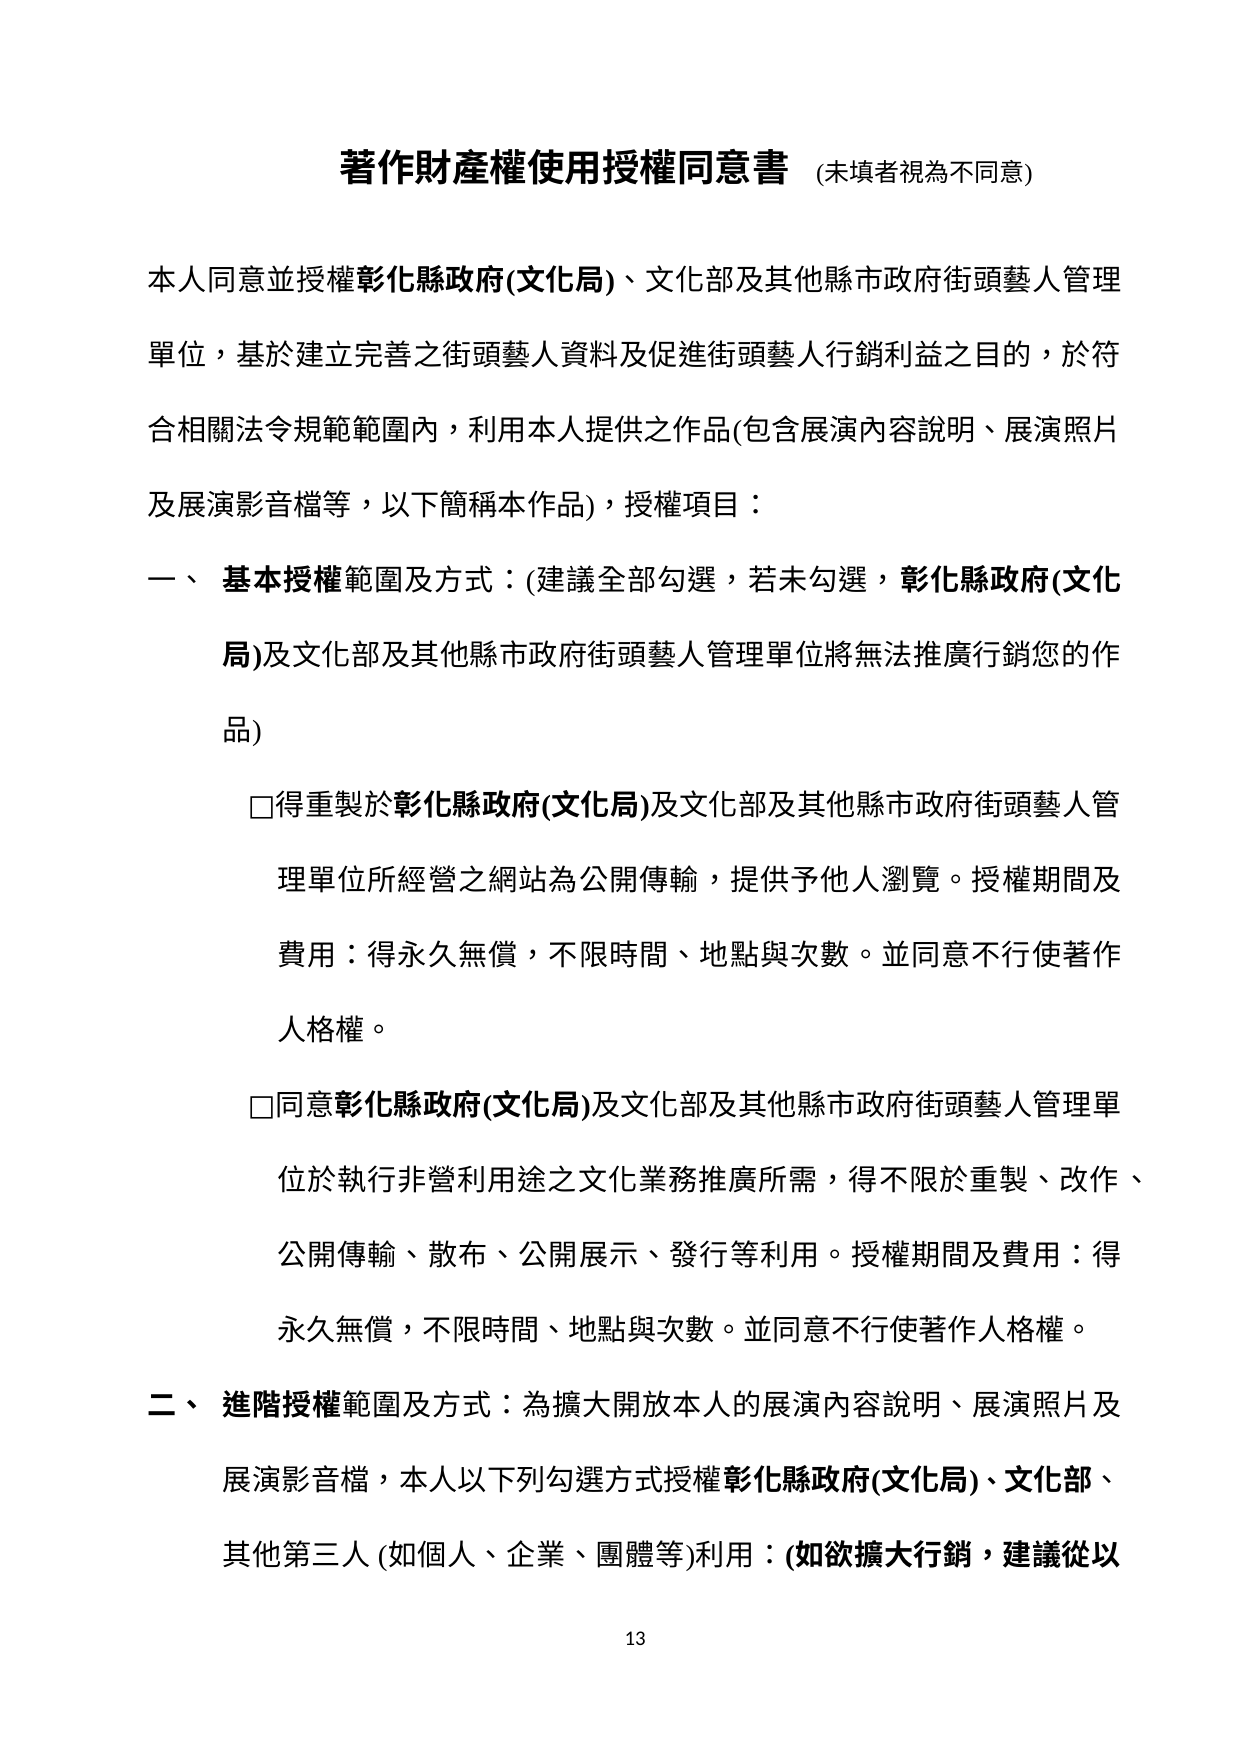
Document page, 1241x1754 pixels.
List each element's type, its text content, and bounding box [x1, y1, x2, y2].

list 基本授權範圍及方式：(建議全部勾選，若未勾選，彰化縣政府(文化局)及文化部及其他縣市政府街頭藝人管理單位將無法推廣行銷您的作品) [148, 534, 1122, 759]
text 著作財產權使用授權同意書 (未填者視為不同意) [148, 122, 1122, 197]
list 進階授權範圍及方式：為擴大開放本人的展演內容說明、展演照片及展演影音檔，本人以下列勾選方式授權彰化縣政府(文化局)、文化部、其他第三人 (如個人、企業、團體等)利用：(如欲擴大行銷，建議從以 [148, 1359, 1122, 1584]
list □得重製於彰化縣政府(文化局)及文化部及其他縣市政府街頭藝人管理單位所經營之網站為公開傳輸，提供予他人瀏覽。授權期間及費用：得永久無償，不限時間、地點與次數。並同意不行使著作人格權。 [248, 759, 1122, 1059]
list □同意彰化縣政府(文化局)及文化部及其他縣市政府街頭藝人管理單位於執行非營利用途之文化業務推廣所需，得不限於重製、改作、公開傳輸、散布、公開展示、發行等利用。授權期間及費用：得永久無償，不限時間、地點與次數。並同意不行使著作人格權。 [248, 1059, 1122, 1359]
text 本人同意並授權彰化縣政府(文化局)、文化部及其他縣市政府街頭藝人管理單位，基於建立完善之街頭藝人資料及促進街頭藝人行銷利益之目的，於符合相關法令規範範圍內，利用本人提供之作品(包含展演內容說明、展演照片及展演影音檔等，以下簡稱本作品)，授權項目： [148, 234, 1122, 534]
